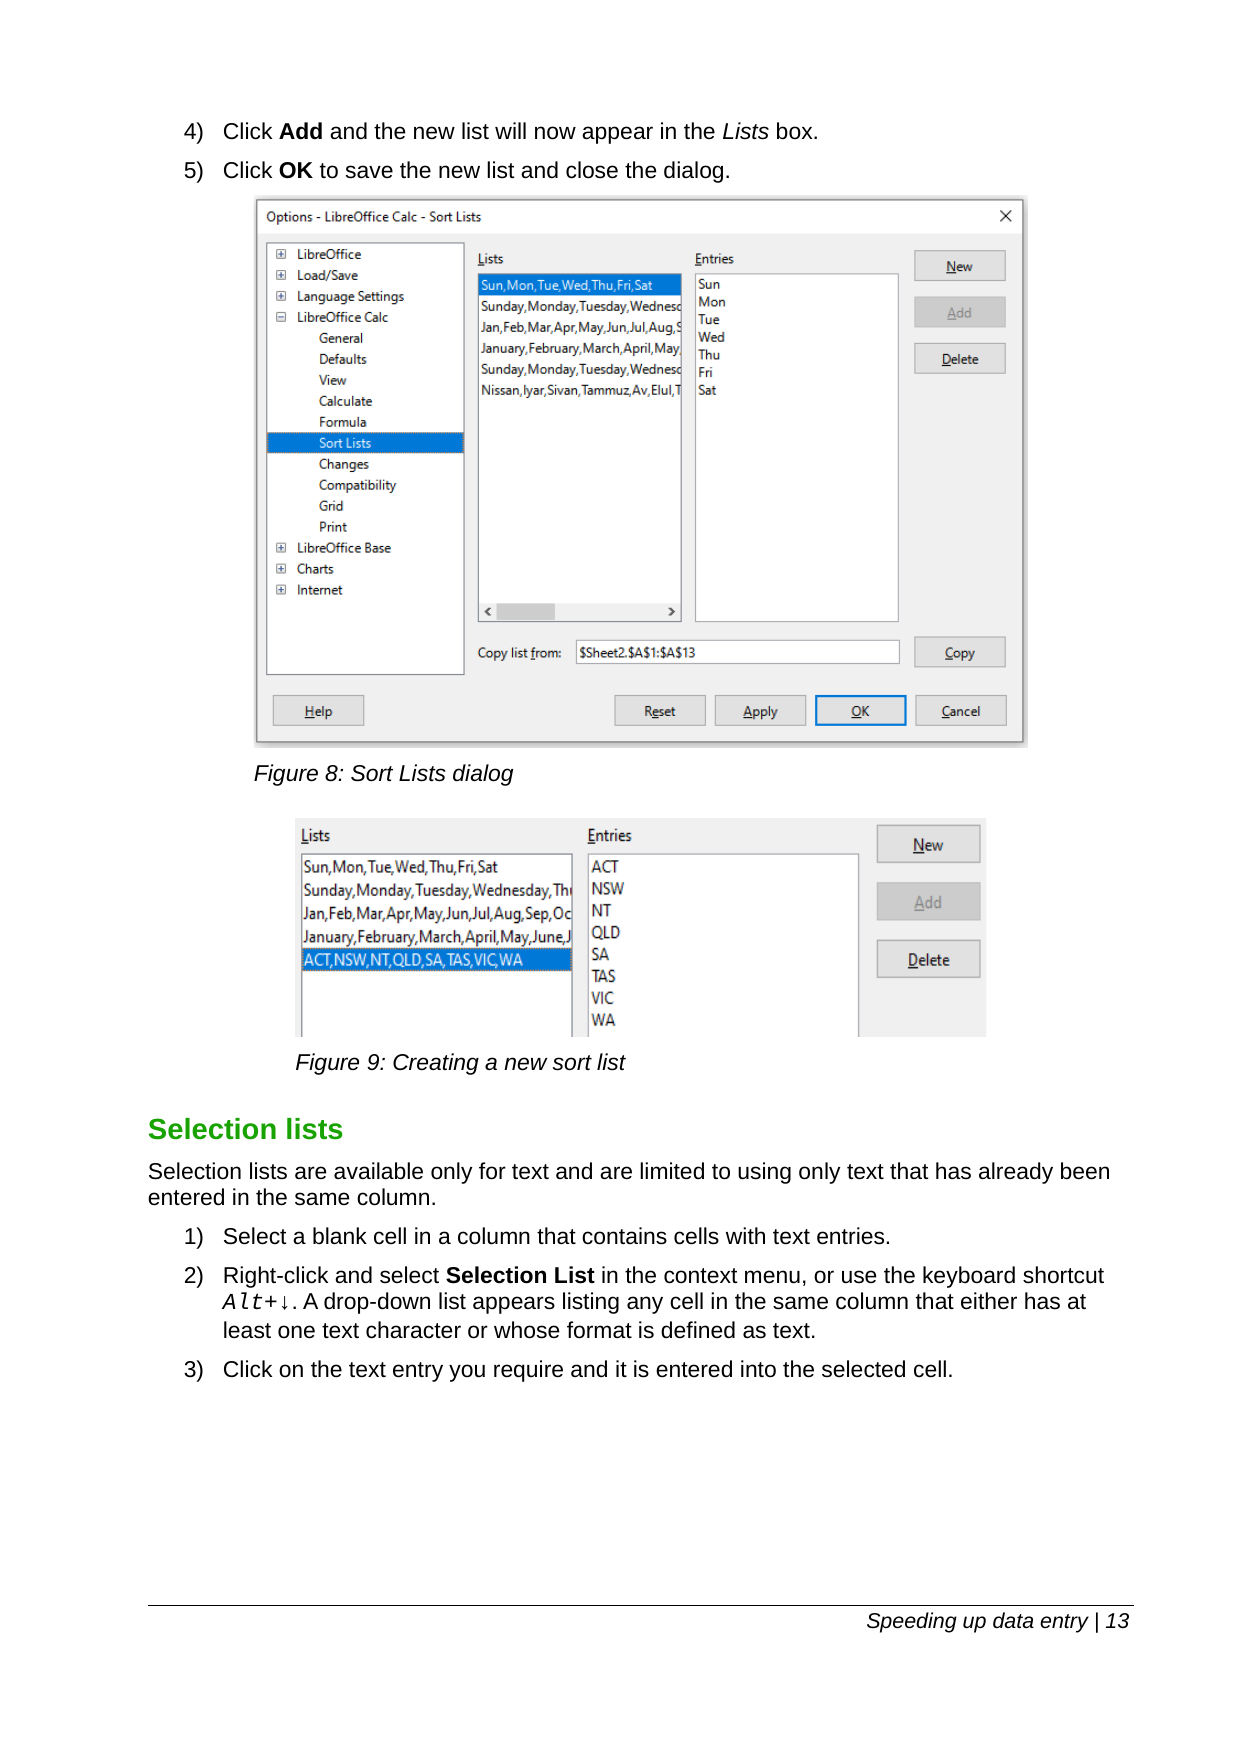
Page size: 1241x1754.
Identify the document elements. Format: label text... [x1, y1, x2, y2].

picture [253, 195, 1028, 748]
text Figure 9: Creating a new sort list [295, 1049, 986, 1075]
subtitle Selection lists [148, 1112, 1134, 1145]
list Click OK to save the new list and close the dialog. [204, 157, 1134, 183]
list Right-click and select Selection List in the context menu, or use the keyboard shortcut Alt+↓. A drop-down list appears listing any cell in the same column that either has at least one text character or whose format is defined as text. [204, 1262, 1134, 1343]
text Figure 8: Sort Lists dialog [254, 760, 1028, 786]
list Select a blank cell in a column that contains cells with text entries. [204, 1223, 1134, 1249]
text Selection lists are available only for text and are limited to using only text that has already been entered in the same column. [148, 1158, 1134, 1211]
picture [295, 818, 987, 1037]
list Click on the text entry you require and it is entered into the selected cell. [204, 1356, 1134, 1382]
list Click Add and the new list will now appear in the Lists box. [204, 118, 1134, 144]
